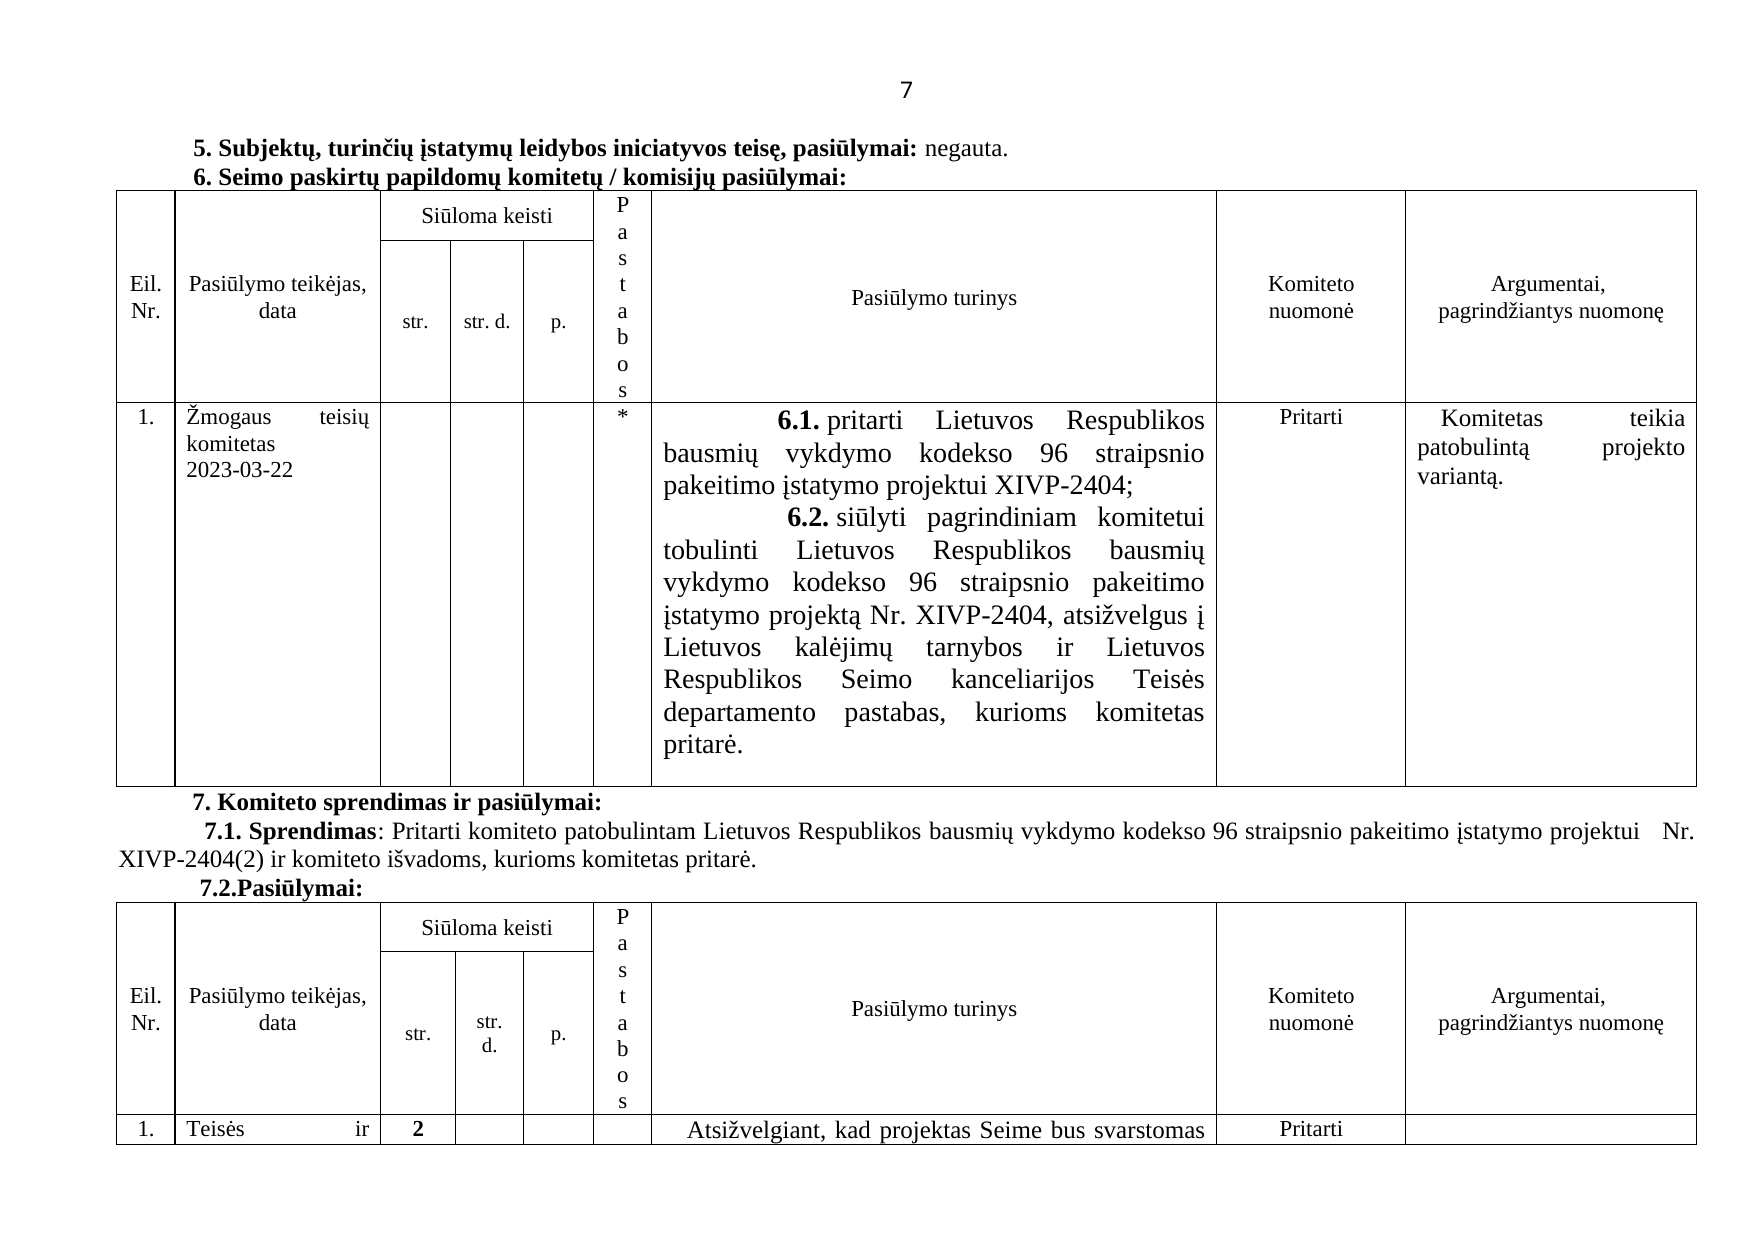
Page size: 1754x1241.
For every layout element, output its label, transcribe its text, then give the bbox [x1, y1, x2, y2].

table_header Pastabos [594, 903, 651, 1114]
subtitle 5. Subjektų, turinčių įstatymų leidybos iniciatyvos teisę, pasiūlymai: negauta. [118, 133, 1695, 162]
table_cell 2 [381, 1115, 455, 1144]
table_cell str. [381, 952, 455, 1114]
table_cell [524, 403, 593, 786]
table_header Eil. Nr. [117, 191, 174, 402]
table_cell [381, 403, 450, 786]
table_header Pastabos [594, 191, 651, 402]
table_cell Teisės ir [176, 1115, 380, 1144]
table_cell str. d. [456, 952, 523, 1114]
table_cell [456, 1115, 523, 1144]
table_header Siūloma keisti [381, 191, 593, 239]
table_cell [451, 403, 523, 786]
table_cell 1. [117, 1115, 174, 1144]
table_cell 6.1. pritarti Lietuvos Respublikos bausmių vykdymo kodekso 96 straipsnio pakeitimo įstatymo projektui XIVP-2404; 6.2. siūlyti pagrindiniam komitetui tobulinti Lietuvos Respublikos bausmių vykdymo kodekso 96 straipsnio pakeitimo įstatymo projektą Nr. XIVP-2404, atsižvelgus į Lietuvos kalėjimų tarnybos ir Lietuvos Respublikos Seimo kanceliarijos Teisės departamento pastabas, kurioms komitetas pritarė. [652, 403, 1216, 786]
table_cell Pritarti [1217, 1115, 1405, 1144]
table_header Eil. Nr. [117, 903, 174, 1114]
table_cell 1. [117, 403, 174, 786]
table_header Pasiūlymo teikėjas, data [176, 903, 380, 1114]
table_header Komiteto nuomonė [1217, 191, 1405, 402]
text 7. Komiteto sprendimas ir pasiūlymai: [118, 787, 1695, 816]
table_header Pasiūlymo turinys [652, 191, 1216, 402]
table_header Pasiūlymo turinys [652, 903, 1216, 1114]
text 7.2.Pasiūlymai: [118, 873, 1695, 902]
table_header Pasiūlymo teikėjas, data [176, 191, 380, 402]
table_header Argumentai, pagrindžiantys nuomonę [1406, 903, 1696, 1114]
table_cell Pritarti [1217, 403, 1405, 786]
subtitle 6. Seimo paskirtų papildomų komitetų / komisijų pasiūlymai: [118, 162, 1695, 190]
table_header Argumentai, pagrindžiantys nuomonę [1406, 191, 1696, 402]
table_cell [1406, 1115, 1696, 1144]
table_cell str. d. [451, 241, 523, 402]
table_cell [594, 1115, 651, 1144]
table_cell Žmogaus teisių komitetas 2023-03-22 [176, 403, 380, 786]
table_header Siūloma keisti [381, 903, 593, 951]
table_cell * [594, 403, 651, 786]
table_cell [524, 1115, 593, 1144]
table_cell p. [524, 952, 593, 1114]
table_cell str. [381, 241, 450, 402]
table_header Komiteto nuomonė [1217, 903, 1405, 1114]
table_cell Komitetas teikia patobulintą projekto variantą. [1406, 403, 1696, 786]
table_cell p. [524, 241, 593, 402]
table_cell Atsižvelgiant, kad projektas Seime bus svarstomas [652, 1115, 1216, 1144]
text 7.1. Sprendimas: Pritarti komiteto patobulintam Lietuvos Respublikos bausmių vykdymo kodekso 96 straipsnio pakeitimo įstatymo projektui Nr. XIVP-2404(2) ir komiteto išvadoms, kurioms komitetas pritarė. [118, 816, 1695, 873]
